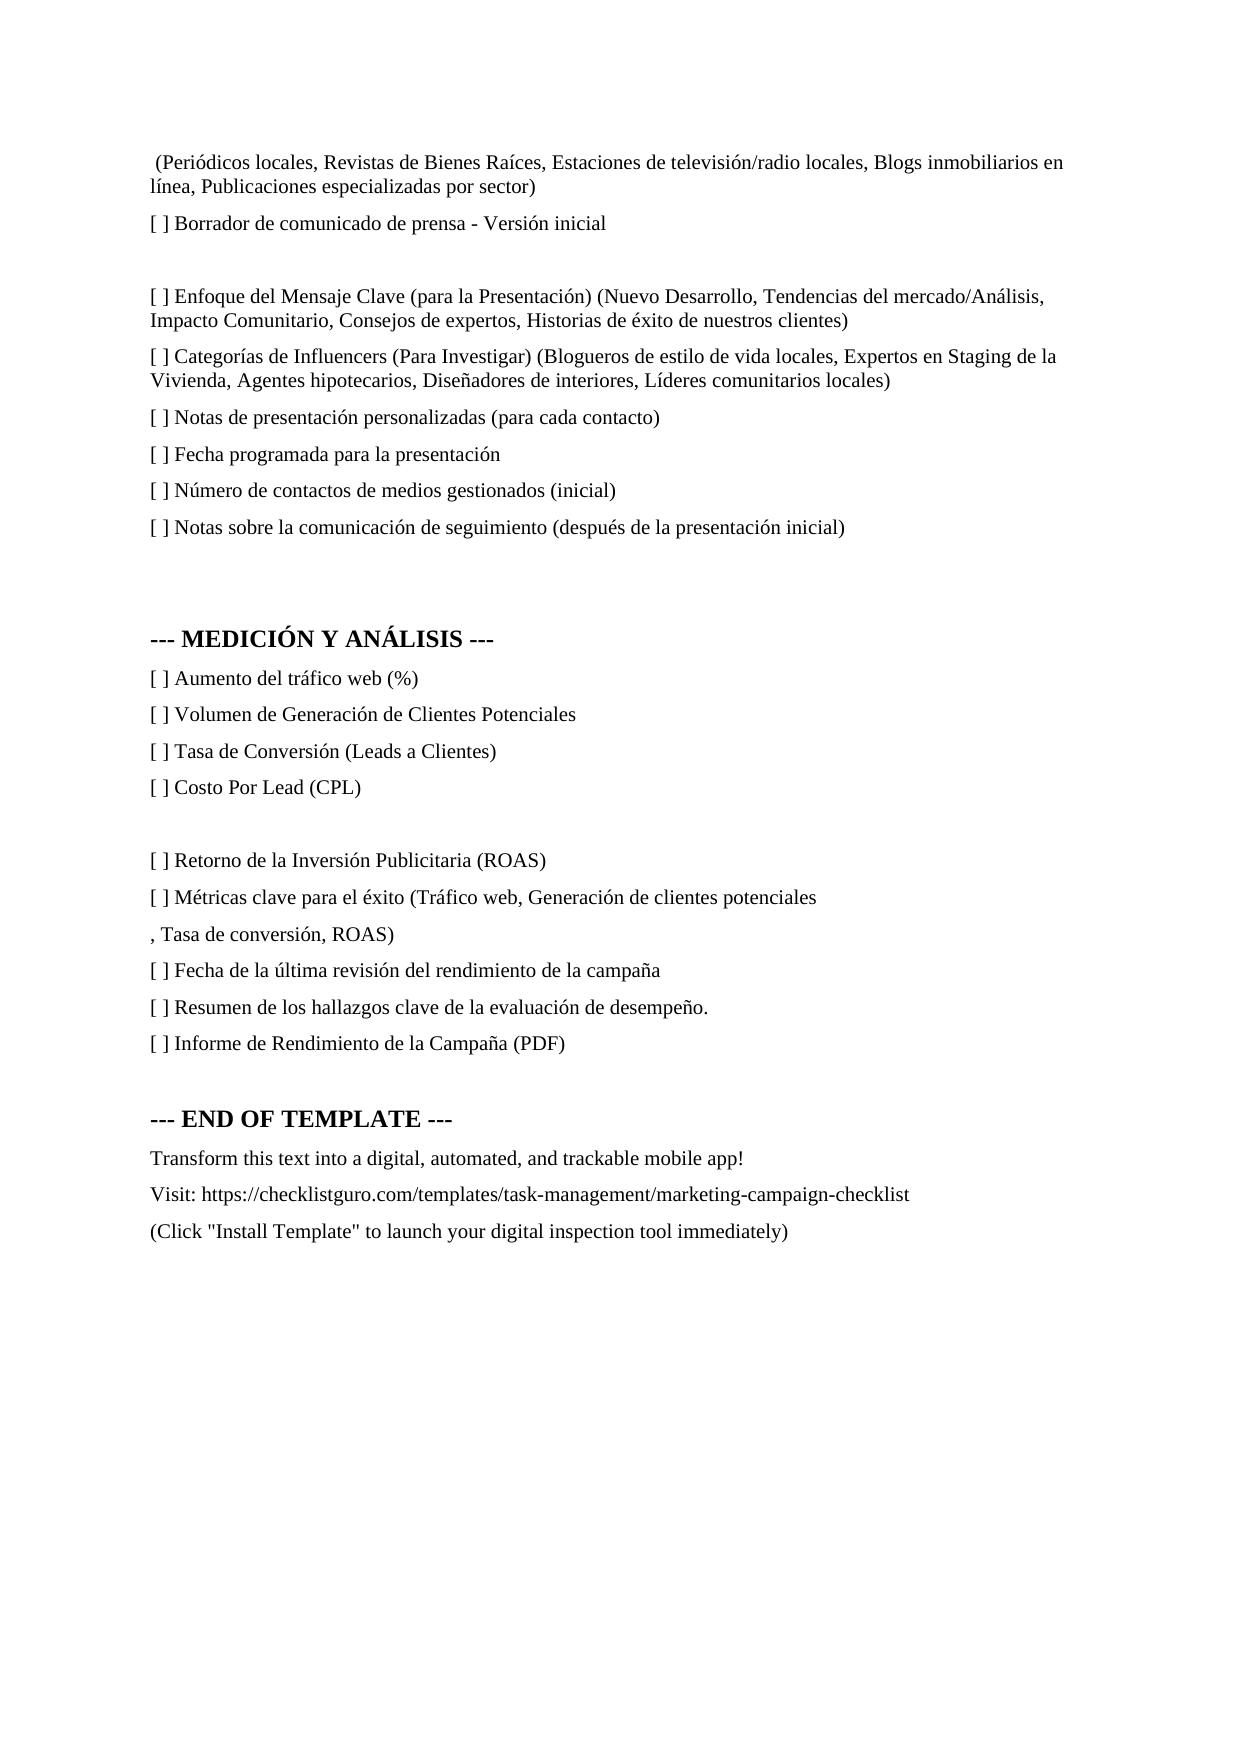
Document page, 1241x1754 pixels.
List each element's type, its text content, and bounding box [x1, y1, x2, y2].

text (Periódicos locales, Revistas de Bienes Raíces, Estaciones de televisión/radio locales, Blogs inmobiliarios en línea, Publicaciones especializadas por sector) [150, 150, 1090, 198]
text [ ] Aumento del tráfico web (%) [150, 666, 1090, 690]
text [ ] Notas de presentación personalizadas (para cada contacto) [150, 405, 1090, 429]
text [ ] Fecha programada para la presentación [150, 442, 1090, 466]
text [ ] Costo Por Lead (CPL) [150, 775, 1090, 799]
text [ ] Retorno de la Inversión Publicitaria (ROAS) [150, 848, 1090, 872]
text Visit: https://checklistguro.com/templates/task-management/marketing-campaign-checklist [150, 1182, 1090, 1206]
text (Click "Install Template" to launch your digital inspection tool immediately) [150, 1219, 1090, 1243]
text [ ] Fecha de la última revisión del rendimiento de la campaña [150, 958, 1090, 982]
text [ ] Tasa de Conversión (Leads a Clientes) [150, 739, 1090, 763]
text , Tasa de conversión, ROAS) [150, 922, 1090, 946]
text [ ] Volumen de Generación de Clientes Potenciales [150, 702, 1090, 726]
text --- MEDICIÓN Y ANÁLISIS --- [150, 624, 1090, 653]
text [ ] Categorías de Influencers (Para Investigar) (Blogueros de estilo de vida locales, Expertos en Staging de la Vivienda, Agentes hipotecarios, Diseñadores de interiores, Líderes comunitarios locales) [150, 344, 1090, 392]
text [ ] Enfoque del Mensaje Clave (para la Presentación) (Nuevo Desarrollo, Tendencias del mercado/Análisis, Impacto Comunitario, Consejos de expertos, Historias de éxito de nuestros clientes) [150, 284, 1090, 332]
text [ ] Notas sobre la comunicación de seguimiento (después de la presentación inicial) [150, 515, 1090, 539]
text [ ] Borrador de comunicado de prensa - Versión inicial [150, 211, 1090, 235]
text --- END OF TEMPLATE --- [150, 1104, 1090, 1133]
text Transform this text into a digital, automated, and trackable mobile app! [150, 1146, 1090, 1170]
text [ ] Métricas clave para el éxito (Tráfico web, Generación de clientes potenciales [150, 885, 1090, 909]
text [ ] Resumen de los hallazgos clave de la evaluación de desempeño. [150, 995, 1090, 1019]
text [ ] Informe de Rendimiento de la Campaña (PDF) [150, 1031, 1090, 1055]
text [ ] Número de contactos de medios gestionados (inicial) [150, 478, 1090, 502]
